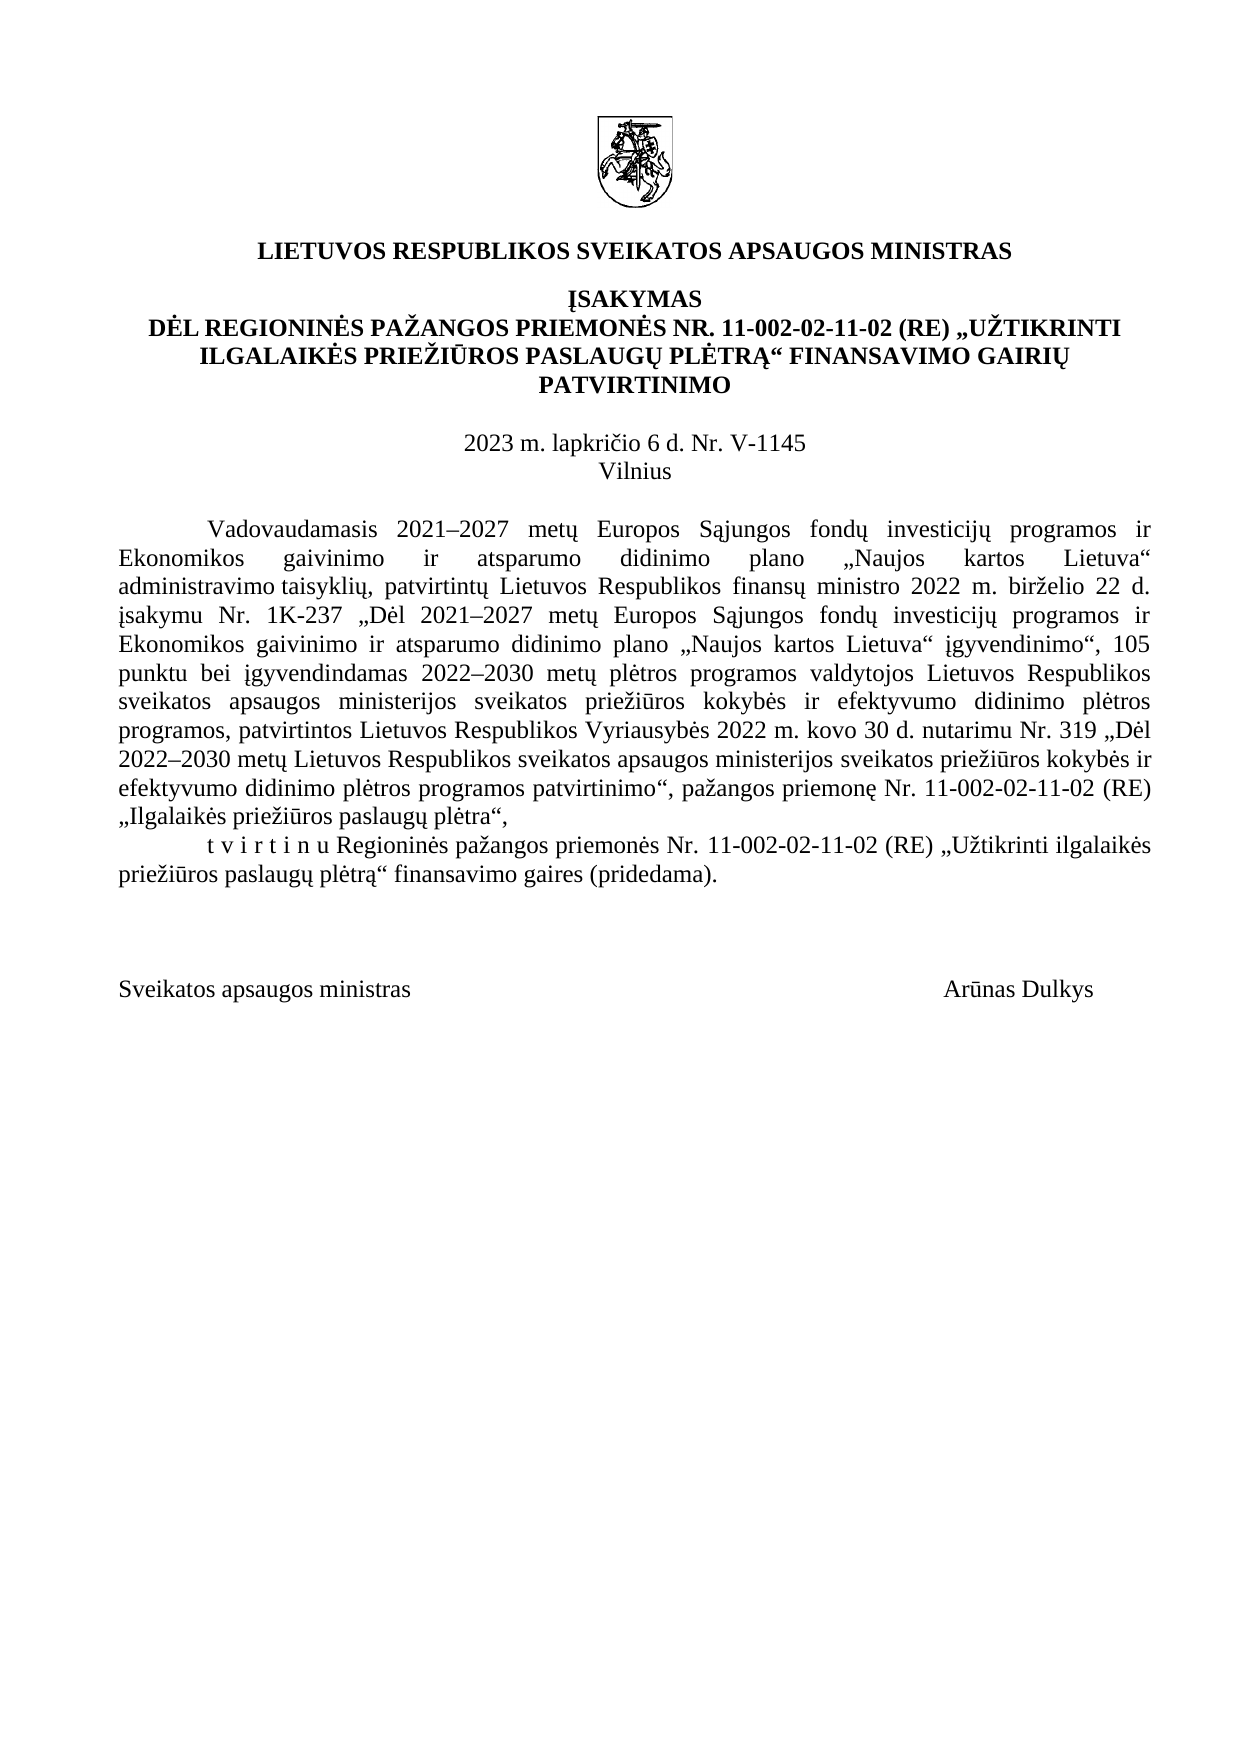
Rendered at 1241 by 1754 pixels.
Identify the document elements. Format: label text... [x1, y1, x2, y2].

text 2023 m. lapkričio 6 d. Nr. V-1145 [118, 428, 1152, 456]
text ĮSAKYMAS [118, 284, 1152, 313]
text Vilnius [118, 456, 1152, 485]
text Vadovaudamasis 2021–2027 metų Europos Sąjungos fondų investicijų programos ir Ekonomikos gaivinimo ir atsparumo didinimo plano „Naujos kartos Lietuva“ administravimo taisyklių, patvirtintų Lietuvos Respublikos finansų ministro 2022 m. birželio 22 d. įsakymu Nr. 1K-237 „Dėl 2021–2027 metų Europos Sąjungos fondų investicijų programos ir Ekonomikos gaivinimo ir atsparumo didinimo plano „Naujos kartos Lietuva“ įgyvendinimo“, 105 punktu bei įgyvendindamas 2022–2030 metų plėtros programos valdytojos Lietuvos Respublikos sveikatos apsaugos ministerijos sveikatos priežiūros kokybės ir efektyvumo didinimo plėtros programos, patvirtintos Lietuvos Respublikos Vyriausybės 2022 m. kovo 30 d. nutarimu Nr. 319 „Dėl 2022–2030 metų Lietuvos Respublikos sveikatos apsaugos ministerijos sveikatos priežiūros kokybės ir efektyvumo didinimo plėtros programos patvirtinimo“, pažangos priemonę Nr. 11-002-02-11-02 (RE) „Ilgalaikės priežiūros paslaugų plėtra“, [118, 514, 1152, 830]
text t v i r t i n u Regioninės pažangos priemonės Nr. 11-002-02-11-02 (RE) „Užtikrinti ilgalaikės priežiūros paslaugų plėtrą“ finansavimo gaires (pridedama). [118, 830, 1152, 888]
text DĖL REGIONINĖS PAŽANGOS PRIEMONĖS NR. 11-002-02-11-02 (RE) „UŽTIKRINTI ILGALAIKĖS PRIEŽIŪROS PASLAUGŲ PLĖTRĄ“ FINANSAVIMO GAIRIŲ PATVIRTINIMO [118, 313, 1152, 399]
text LIETUVOS RESPUBLIKOS SVEIKATOS APSAUGOS MINISTRAS [118, 236, 1152, 265]
text Sveikatos apsaugos ministras Arūnas Dulkys [118, 974, 1152, 1003]
